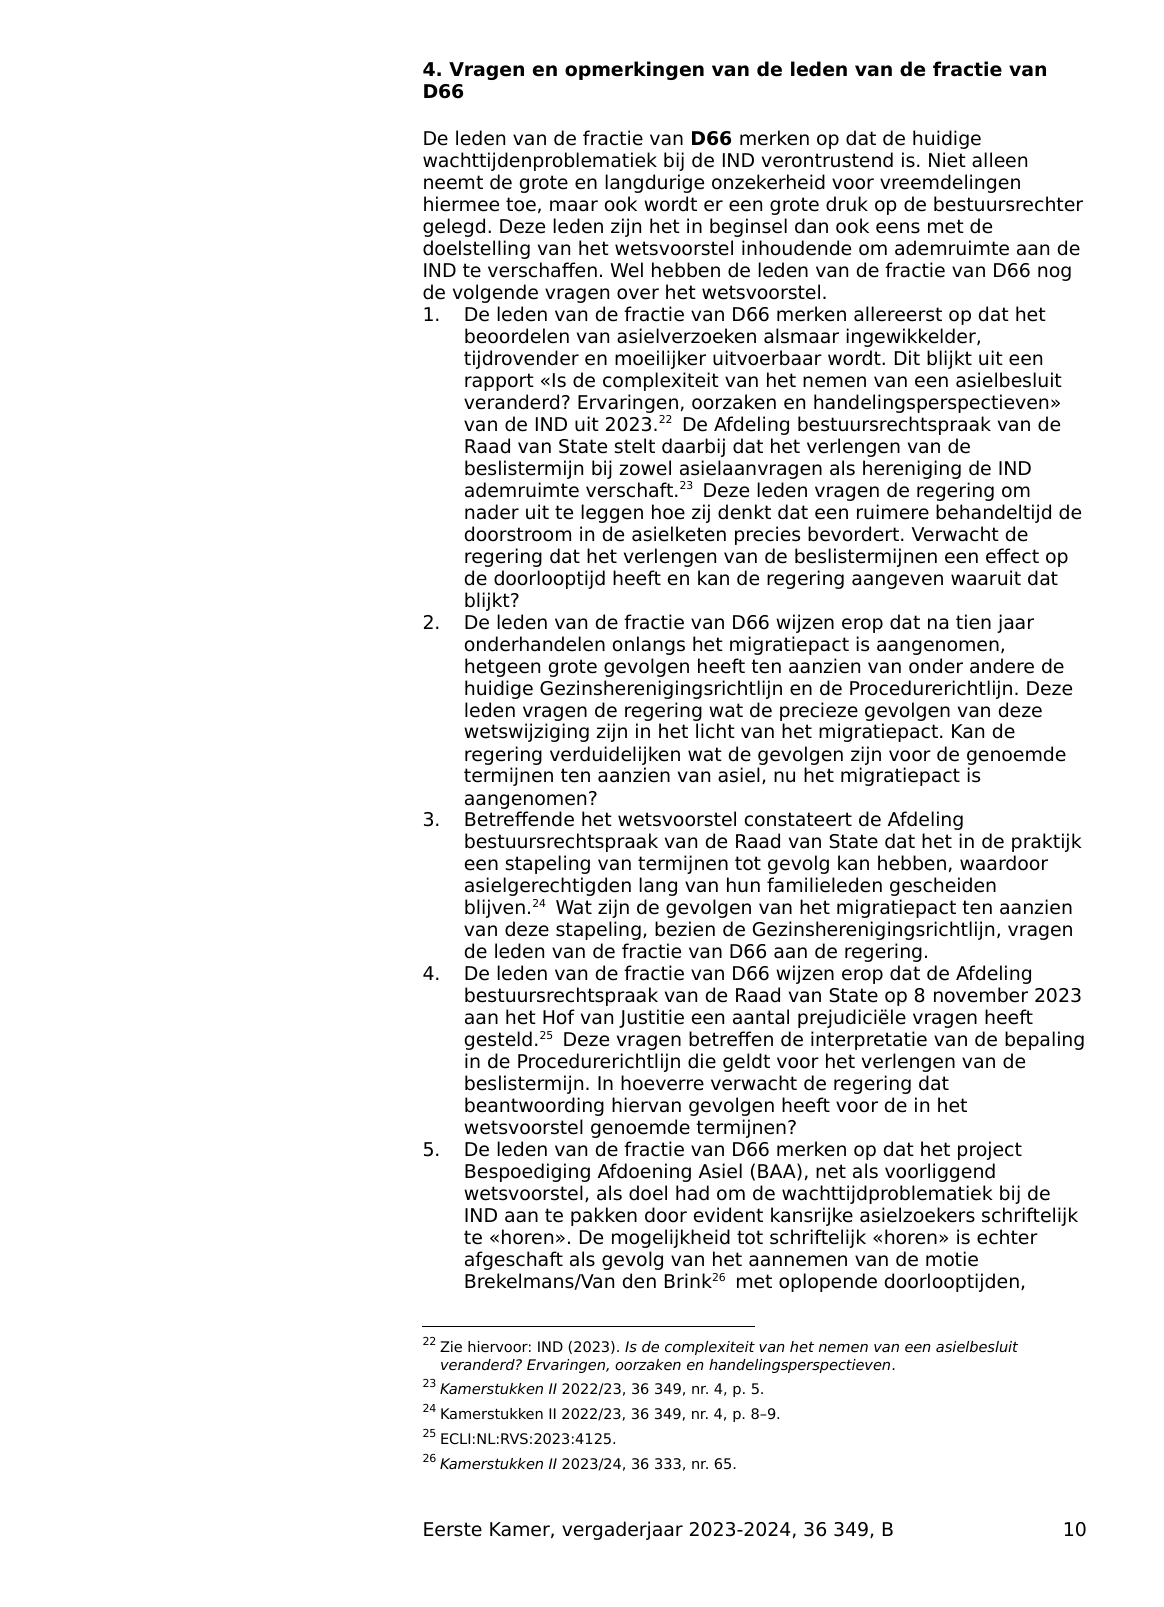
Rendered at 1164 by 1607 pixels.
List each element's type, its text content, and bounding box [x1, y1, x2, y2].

text ECLI:NL:RVS:2023:4125. [422, 1427, 1087, 1449]
text 2. De leden van de fractie van D66 wijzen erop dat na tien jaar onderhandelen onlangs het migratiepact is aangenomen, hetgeen grote gevolgen heeft ten aanzien van onder andere de huidige Gezinsherenigingsrichtlijn en de Procedurerichtlijn. Deze leden vragen de regering wat de precieze gevolgen van deze wetswijziging zijn in het licht van het migratiepact. Kan de regering verduidelijken wat de gevolgen zijn voor de genoemde termijnen ten aanzien van asiel, nu het migratiepact is aangenomen? [422, 612, 1087, 809]
text 4. De leden van de fractie van D66 wijzen erop dat de Afdeling bestuursrechtspraak van de Raad van State op 8 november 2023 aan het Hof van Justitie een aantal prejudiciële vragen heeft gesteld. Deze vragen betreffen de interpretatie van de bepaling in de Procedurerichtlijn die geldt voor het verlengen van de beslistermijn. In hoeverre verwacht de regering dat beantwoording hiervan gevolgen heeft voor de in het wetsvoorstel genoemde termijnen? [422, 963, 1087, 1139]
text Kamerstukken II 2022/23, 36 349, nr. 4, p. 8–9. [422, 1402, 1087, 1424]
text Kamerstukken II 2022/23, 36 349, nr. 4, p. 5. [422, 1377, 1087, 1399]
subtitle 4. Vragen en opmerkingen van de leden van de fractie van D66 [422, 59, 1087, 103]
text Zie hiervoor: IND (2023). Is de complexiteit van het nemen van een asielbesluit veranderd? Ervaringen, oorzaken en handelingsperspectieven. [422, 1335, 1087, 1374]
text 5. De leden van de fractie van D66 merken op dat het project Bespoediging Afdoening Asiel (BAA), net als voorliggend wetsvoorstel, als doel had om de wachttijdproblematiek bij de IND aan te pakken door evident kansrijke asielzoekers schriftelijk te «horen». De mogelijkheid tot schriftelijk «horen» is echter afgeschaft als gevolg van het aannemen van de motie Brekelmans/Van den Brink met oplopende doorlooptijden, [422, 1139, 1087, 1293]
text 3. Betreffende het wetsvoorstel constateert de Afdeling bestuursrechtspraak van de Raad van State dat het in de praktijk een stapeling van termijnen tot gevolg kan hebben, waardoor asielgerechtigden lang van hun familieleden gescheiden blijven. Wat zijn de gevolgen van het migratiepact ten aanzien van deze stapeling, bezien de Gezinsherenigingsrichtlijn, vragen de leden van de fractie van D66 aan de regering. [422, 809, 1087, 963]
text Kamerstukken II 2023/24, 36 333, nr. 65. [422, 1452, 1087, 1474]
text De leden van de fractie van D66 merken op dat de huidige wachttijdenproblematiek bij de IND verontrustend is. Niet alleen neemt de grote en langdurige onzekerheid voor vreemdelingen hiermee toe, maar ook wordt er een grote druk op de bestuursrechter gelegd. Deze leden zijn het in beginsel dan ook eens met de doelstelling van het wetsvoorstel inhoudende om ademruimte aan de IND te verschaffen. Wel hebben de leden van de fractie van D66 nog de volgende vragen over het wetsvoorstel. [422, 128, 1087, 304]
text 1. De leden van de fractie van D66 merken allereerst op dat het beoordelen van asielverzoeken alsmaar ingewikkelder, tijdrovender en moeilijker uitvoerbaar wordt. Dit blijkt uit een rapport «Is de complexiteit van het nemen van een asielbesluit veranderd? Ervaringen, oorzaken en handelingsperspectieven» van de IND uit 2023. De Afdeling bestuursrechtspraak van de Raad van State stelt daarbij dat het verlengen van de beslistermijn bij zowel asielaanvragen als hereniging de IND ademruimte verschaft. Deze leden vragen de regering om nader uit te leggen hoe zij denkt dat een ruimere behandeltijd de doorstroom in de asielketen precies bevordert. Verwacht de regering dat het verlengen van de beslistermijnen een effect op de doorlooptijd heeft en kan de regering aangeven waaruit dat blijkt? [422, 304, 1087, 612]
